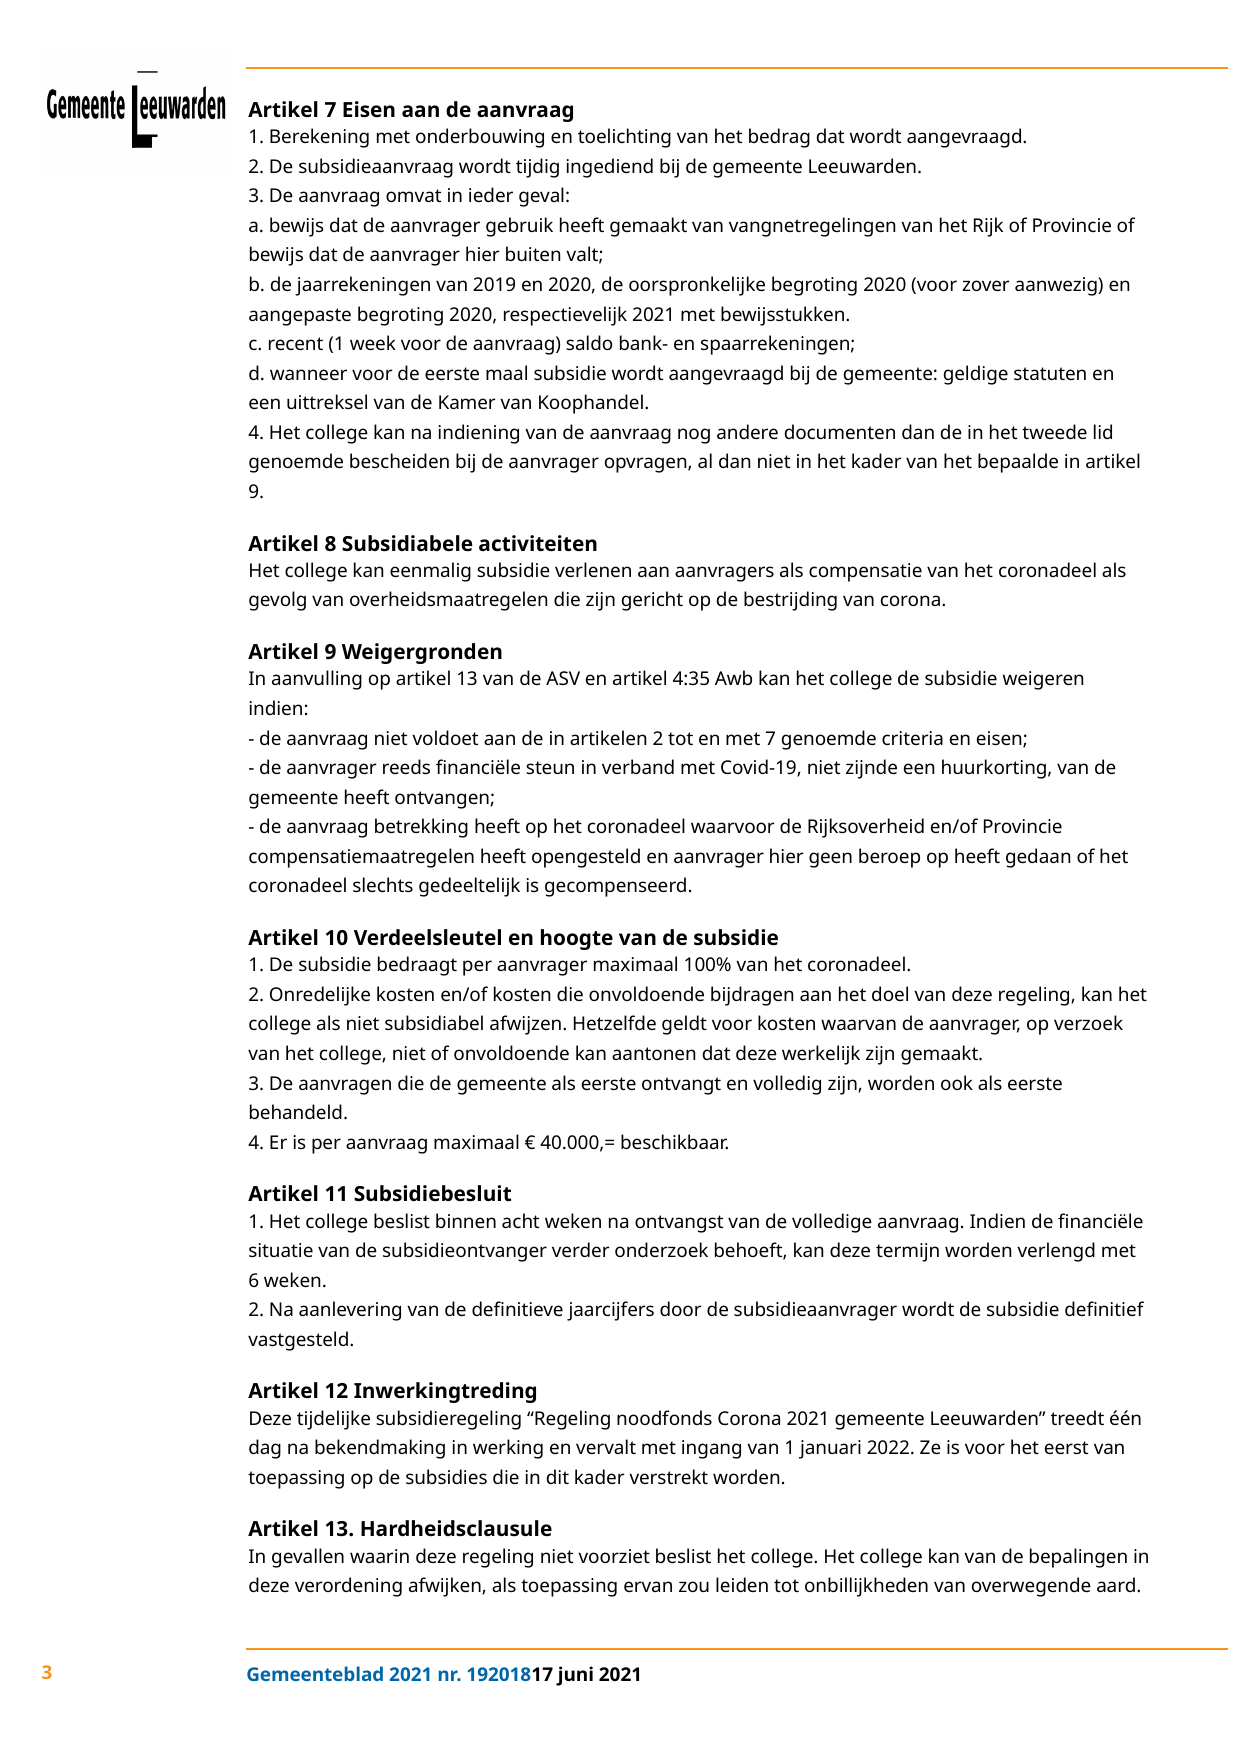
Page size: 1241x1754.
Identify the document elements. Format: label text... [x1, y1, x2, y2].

text - de aanvraag niet voldoet aan de in artikelen 2 tot en met 7 genoemde criteria en eisen; [248, 725, 1152, 750]
text d. wanneer voor de eerste maal subsidie wordt aangevraagd bij de gemeente: geldige statuten en een uittreksel van de Kamer van Koophandel. [248, 360, 1152, 415]
text 1. Berekening met onderbouwing en toelichting van het bedrag dat wordt aangevraagd. [248, 123, 1152, 149]
text 2. Onredelijke kosten en/of kosten die onvoldoende bijdragen aan het doel van deze regeling, kan het college als niet subsidiabel afwijzen. Hetzelfde geldt voor kosten waarvan de aanvrager, op verzoek van het college, niet of onvoldoende kan aantonen dat deze werkelijk zijn gemaakt. [248, 981, 1152, 1066]
text a. bewijs dat de aanvrager gebruik heeft gemaakt van vangnetregelingen van het Rijk of Provincie of bewijs dat de aanvrager hier buiten valt; [248, 212, 1152, 267]
text Artikel 12 Inwerkingtreding [248, 1377, 1152, 1405]
text Deze tijdelijke subsidieregeling “Regeling noodfonds Corona 2021 gemeente Leeuwarden” treedt één dag na bekendmaking in werking en vervalt met ingang van 1 januari 2022. Ze is voor het eerst van toepassing op de subsidies die in dit kader verstrekt worden. [248, 1405, 1152, 1490]
text gemeente heeft ontvangen; [248, 784, 1152, 809]
text compensatiemaatregelen heeft opengesteld en aanvrager hier geen beroep op heeft gedaan of het [248, 843, 1152, 869]
text Artikel 8 Subsidiabele activiteiten [248, 529, 1152, 557]
text Artikel 7 Eisen aan de aanvraag [248, 95, 1152, 123]
text 2. Na aanlevering van de definitieve jaarcijfers door de subsidieaanvrager wordt de subsidie definitief vastgesteld. [248, 1297, 1152, 1352]
text Artikel 11 Subsidiebesluit [248, 1179, 1152, 1208]
text b. de jaarrekeningen van 2019 en 2020, de oorspronkelijke begroting 2020 (voor zover aanwezig) en aangepaste begroting 2020, respectievelijk 2021 met bewijsstukken. [248, 271, 1152, 326]
text 1. Het college beslist binnen acht weken na ontvangst van de volledige aanvraag. Indien de financiële situatie van de subsidieontvanger verder onderzoek behoeft, kan deze termijn worden verlengd met 6 weken. [248, 1208, 1152, 1293]
text 4. Het college kan na indiening van de aanvraag nog andere documenten dan de in het tweede lid genoemde bescheiden bij de aanvrager opvragen, al dan niet in het kader van het bepaalde in artikel 9. [248, 419, 1152, 504]
text 4. Er is per aanvraag maximaal € 40.000,= beschikbaar. [248, 1129, 1152, 1155]
text gevolg van overheidsmaatregelen die zijn gericht op de bestrijding van corona. [248, 587, 1152, 612]
text Artikel 10 Verdeelsleutel en hoogte van de subsidie [248, 923, 1152, 951]
text In aanvulling op artikel 13 van de ASV en artikel 4:35 Awb kan het college de subsidie weigeren [248, 666, 1152, 691]
text Artikel 13. Hardheidsclausule [248, 1514, 1152, 1543]
text indien: [248, 695, 1152, 721]
text 3. De aanvraag omvat in ieder geval: [248, 182, 1152, 208]
picture [41, 47, 231, 172]
text In gevallen waarin deze regeling niet voorziet beslist het college. Het college kan van de bepalingen in [248, 1543, 1152, 1569]
text deze verordening afwijken, als toepassing ervan zou leiden tot onbillijkheden van overwegende aard. [248, 1573, 1152, 1598]
text 1. De subsidie bedraagt per aanvrager maximaal 100% van het coronadeel. [248, 951, 1152, 977]
text c. recent (1 week voor de aanvraag) saldo bank- en spaarrekeningen; [248, 330, 1152, 356]
text - de aanvrager reeds financiële steun in verband met Covid-19, niet zijnde een huurkorting, van de [248, 754, 1152, 780]
text Artikel 9 Weigergronden [248, 637, 1152, 666]
text Het college kan eenmalig subsidie verlenen aan aanvragers als compensatie van het coronadeel als [248, 557, 1152, 583]
text coronadeel slechts gedeeltelijk is gecompenseerd. [248, 873, 1152, 898]
text 3. De aanvragen die de gemeente als eerste ontvangt en volledig zijn, worden ook als eerste behandeld. [248, 1070, 1152, 1125]
text - de aanvraag betrekking heeft op het coronadeel waarvoor de Rijksoverheid en/of Provincie [248, 813, 1152, 839]
text 2. De subsidieaanvraag wordt tijdig ingediend bij de gemeente Leeuwarden. [248, 153, 1152, 178]
